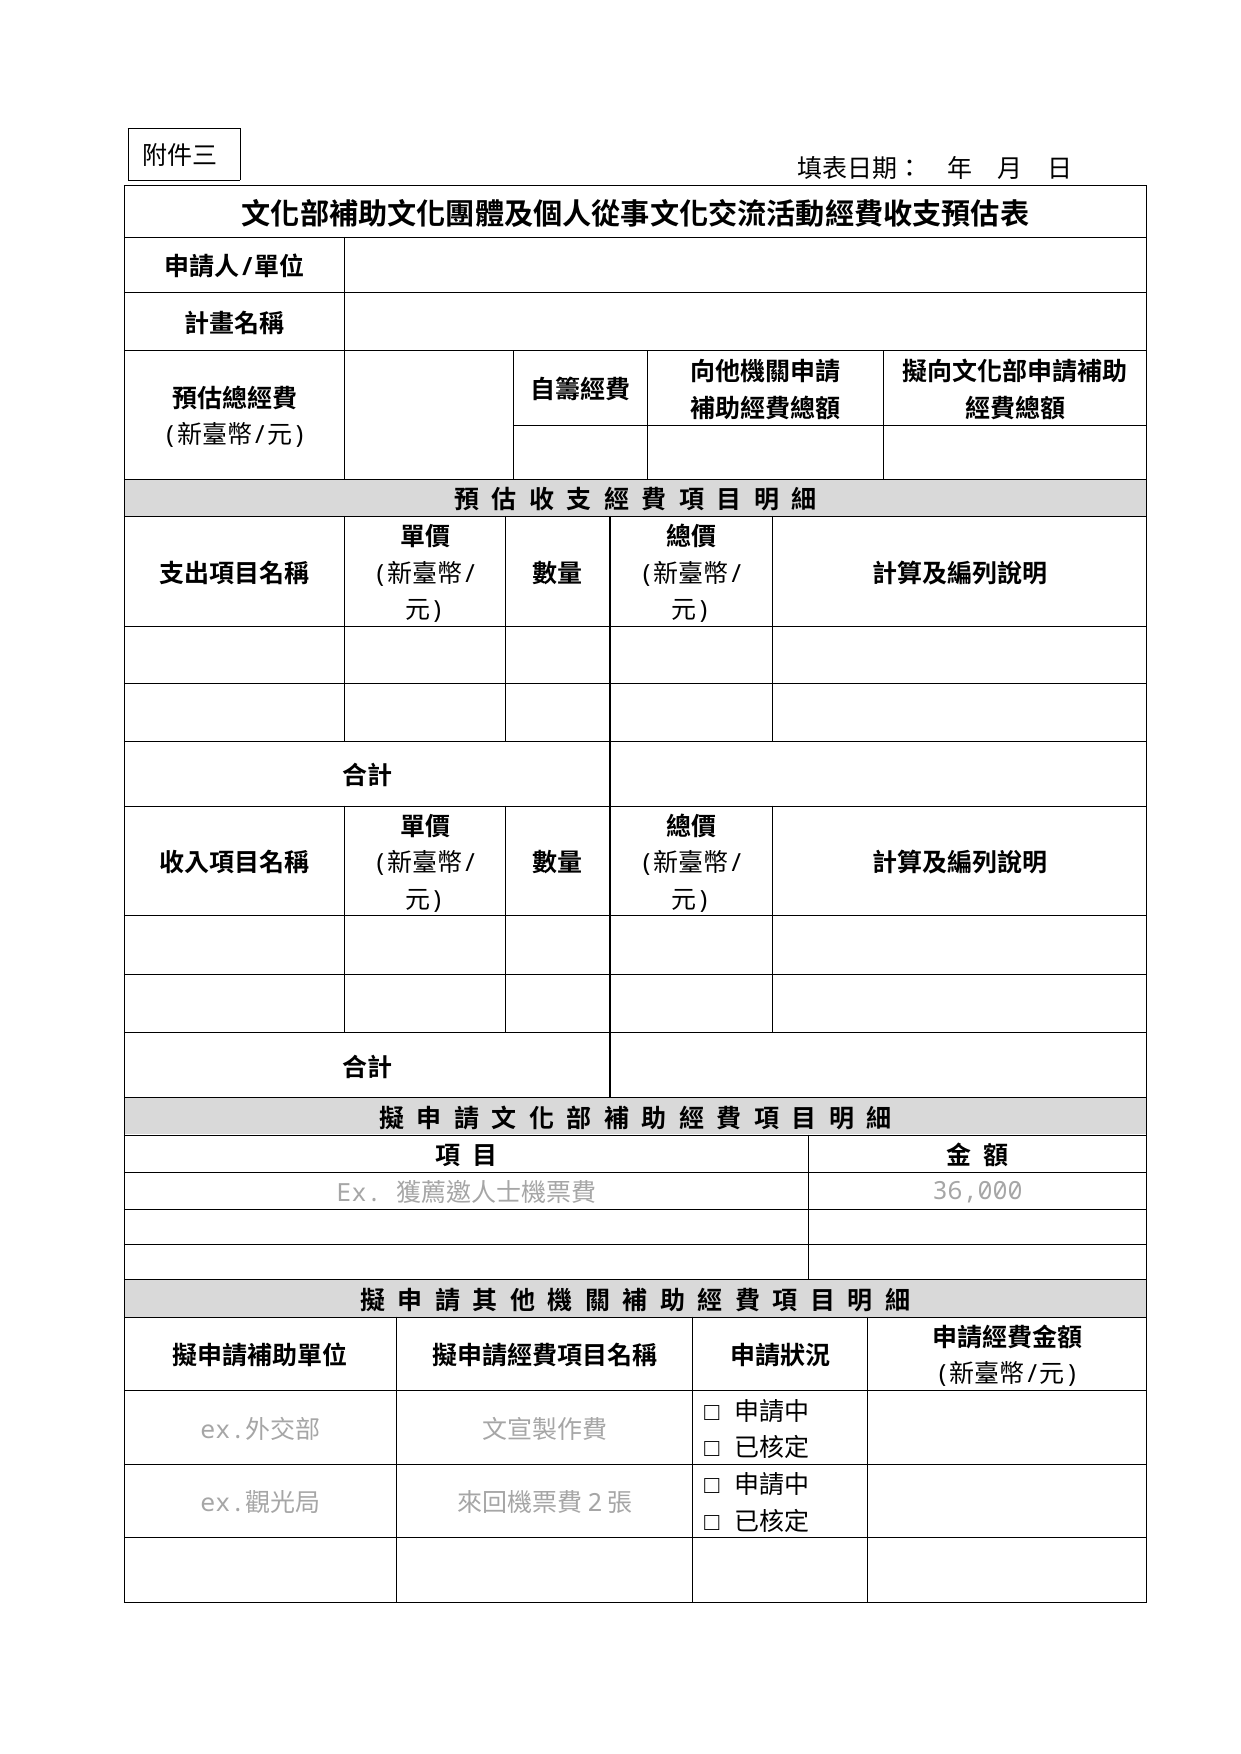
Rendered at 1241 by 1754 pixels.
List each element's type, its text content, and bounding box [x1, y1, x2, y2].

text 附件三 [143, 136, 225, 172]
table_cell [868, 1391, 1146, 1464]
table_cell 計算及編列說明 [773, 807, 1146, 915]
table_cell ex.觀光局 [125, 1465, 396, 1537]
table_cell [773, 975, 1146, 1032]
table_cell [611, 627, 772, 683]
table_cell [611, 742, 1146, 806]
table_cell 計畫名稱 [125, 293, 344, 350]
table_cell [693, 1538, 867, 1602]
text 填表日期： 年 月 日 [118, 149, 1072, 185]
table_cell [809, 1245, 1146, 1279]
table_cell 擬申請補助單位 [125, 1318, 396, 1390]
table_cell [125, 975, 344, 1032]
table_cell Ex. 獲薦邀人士機票費 [125, 1173, 808, 1209]
table_cell 計算及編列說明 [773, 517, 1146, 626]
table_cell 擬向文化部申請補助經費總額 [884, 351, 1146, 425]
table_cell [611, 684, 772, 741]
table_cell [773, 627, 1146, 683]
table_cell [809, 1210, 1146, 1244]
table_cell 數量 [506, 517, 609, 626]
table_cell [125, 627, 344, 683]
table_cell 數量 [506, 807, 609, 915]
table_cell [125, 916, 344, 974]
table_cell [345, 684, 505, 741]
table_cell 擬 申 請 其 他 機 關 補 助 經 費 項 目 明 細 [125, 1280, 1146, 1317]
table_cell 來回機票費2張 [397, 1465, 692, 1537]
table_cell 支出項目名稱 [125, 517, 344, 626]
table_cell [506, 916, 609, 974]
table_cell [397, 1538, 692, 1602]
table_cell [345, 975, 505, 1032]
table_cell [868, 1538, 1146, 1602]
table_cell [345, 916, 505, 974]
table_cell [506, 627, 609, 683]
table_cell [345, 293, 1146, 350]
table_cell ex.外交部 [125, 1391, 396, 1464]
table_cell 擬 申 請 文 化 部 補 助 經 費 項 目 明 細 [125, 1098, 1146, 1134]
table_cell 預估總經費 (新臺幣/元) [125, 351, 344, 478]
table_header 文化部補助文化團體及個人從事文化交流活動經費收支預估表 [125, 186, 1146, 237]
table_cell [648, 426, 883, 478]
table_cell [611, 1033, 1146, 1097]
table_cell 總價 (新臺幣/元) [611, 807, 772, 915]
table_cell [345, 351, 513, 478]
table_cell [506, 975, 609, 1032]
table_cell 合計 [125, 742, 609, 806]
table_cell □ 申請中 □ 已核定 [693, 1391, 867, 1464]
table_cell [345, 627, 505, 683]
table_cell [125, 684, 344, 741]
table_cell 向他機關申請 補助經費總額 [648, 351, 883, 425]
table_cell 收入項目名稱 [125, 807, 344, 915]
table_cell 申請人/單位 [125, 238, 344, 292]
table_cell [884, 426, 1146, 478]
table_cell [125, 1245, 808, 1279]
table_cell 合計 [125, 1033, 609, 1097]
table_cell [125, 1538, 396, 1602]
table_cell 預 估 收 支 經 費 項 目 明 細 [125, 480, 1146, 516]
table_cell 金 額 [809, 1136, 1146, 1172]
table_cell [506, 684, 609, 741]
table_cell 單價 (新臺幣/元) [345, 517, 505, 626]
table_cell [868, 1465, 1146, 1537]
table_cell 擬申請經費項目名稱 [397, 1318, 692, 1390]
table_cell 申請狀況 [693, 1318, 867, 1390]
table_cell [345, 238, 1146, 292]
table_cell [611, 916, 772, 974]
table_cell 自籌經費 [514, 351, 647, 425]
table_cell 文宣製作費 [397, 1391, 692, 1464]
table_cell □ 申請中 □ 已核定 [693, 1465, 867, 1537]
table_cell 單價 (新臺幣/元) [345, 807, 505, 915]
table_cell [514, 426, 647, 478]
table_cell [125, 1210, 808, 1244]
table_cell [773, 916, 1146, 974]
table_cell 36,000 [809, 1173, 1146, 1209]
table_cell 項 目 [125, 1136, 808, 1172]
table_cell [773, 684, 1146, 741]
table_cell 總價 (新臺幣/元) [611, 517, 772, 626]
table_cell [611, 975, 772, 1032]
table_cell 申請經費金額 (新臺幣/元) [868, 1318, 1146, 1390]
